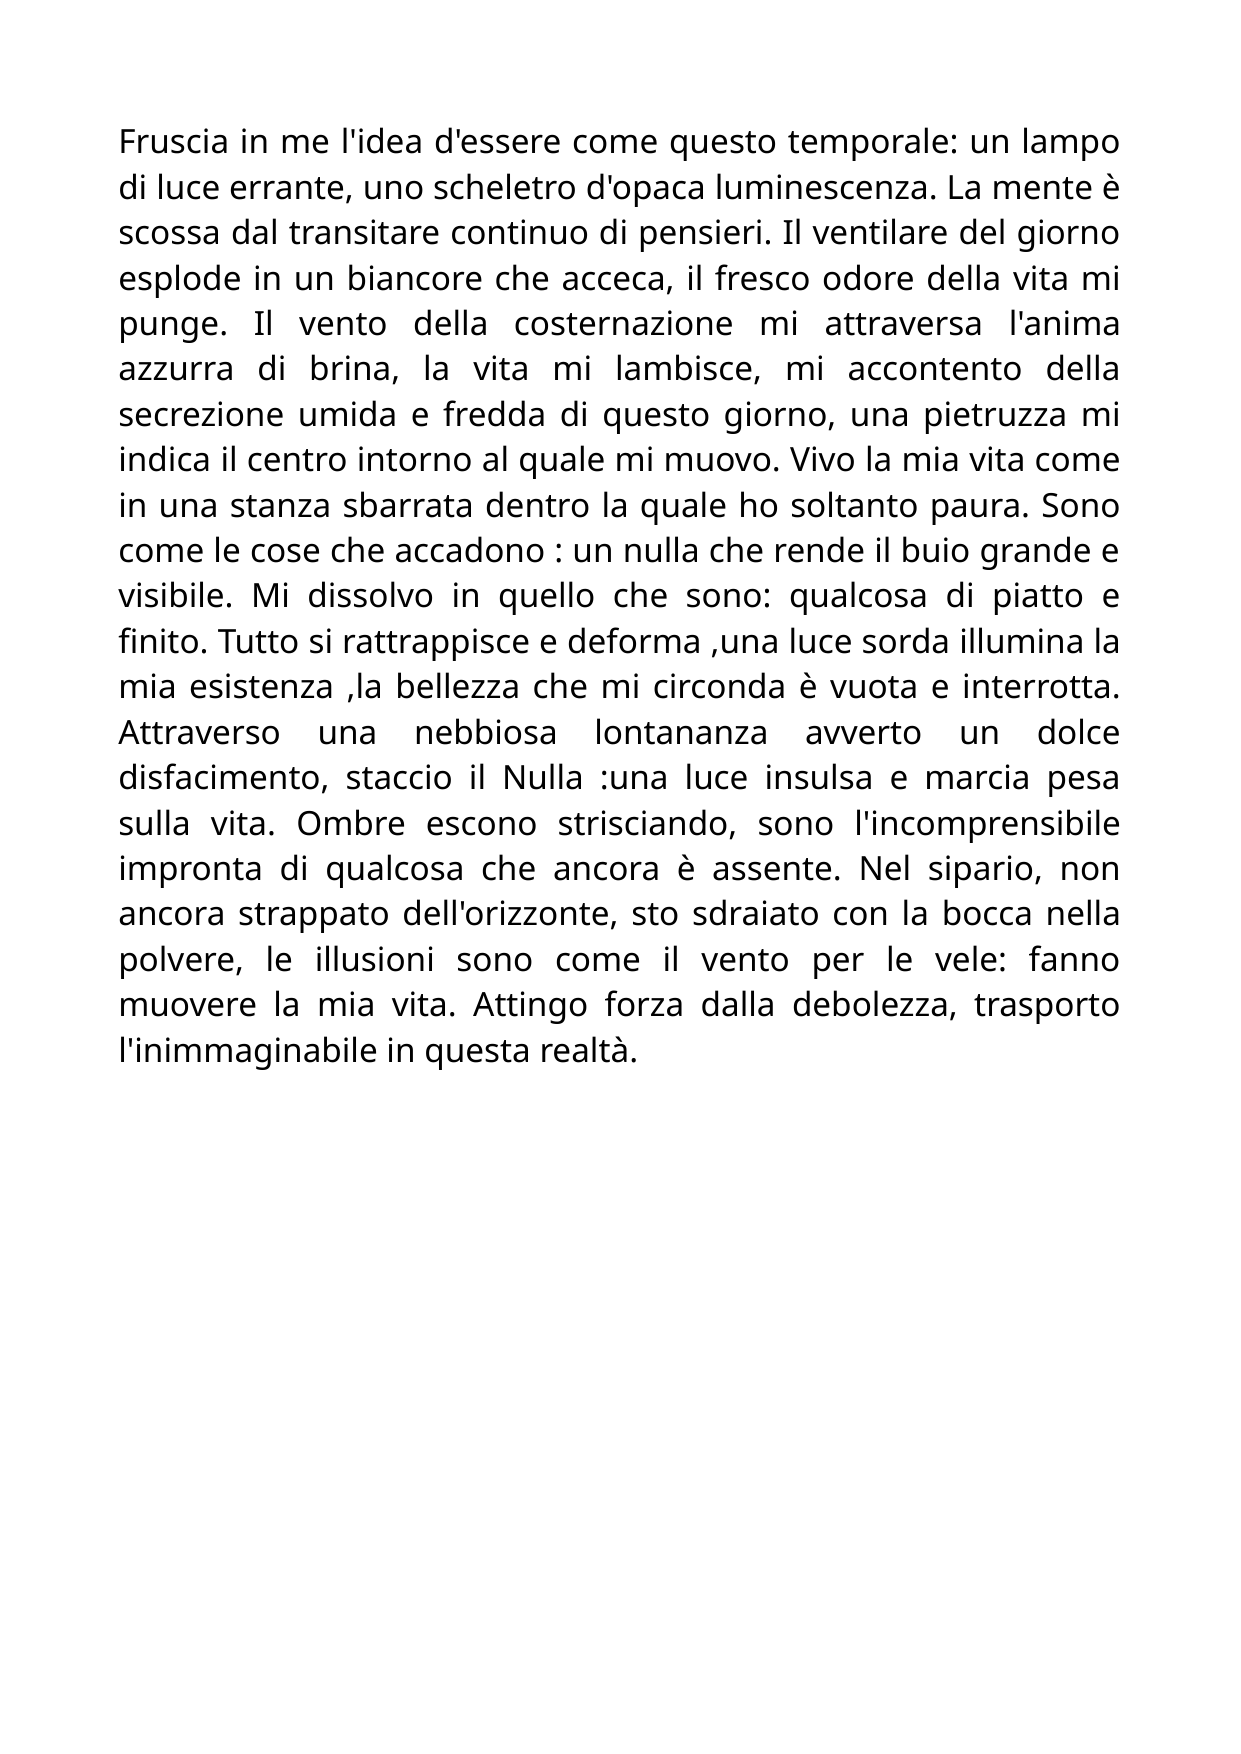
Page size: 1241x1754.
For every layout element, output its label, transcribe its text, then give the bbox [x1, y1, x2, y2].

text Fruscia in me l'idea d'essere come questo temporale: un lampo di luce errante, uno scheletro d'opaca luminescenza. La mente è scossa dal transitare continuo di pensieri. Il ventilare del giorno esplode in un biancore che acceca, il fresco odore della vita mi punge. Il vento della costernazione mi attraversa l'anima azzurra di brina, la vita mi lambisce, mi accontento della secrezione umida e fredda di questo giorno, una pietruzza mi indica il centro intorno al quale mi muovo. Vivo la mia vita come in una stanza sbarrata dentro la quale ho soltanto paura. Sono come le cose che accadono : un nulla che rende il buio grande e visibile. Mi dissolvo in quello che sono: qualcosa di piatto e finito. Tutto si rattrappisce e deforma ,una luce sorda illumina la mia esistenza ,la bellezza che mi circonda è vuota e interrotta. Attraverso una nebbiosa lontananza avverto un dolce disfacimento, staccio il Nulla :una luce insulsa e marcia pesa sulla vita. Ombre escono strisciando, sono l'incomprensibile impronta di qualcosa che ancora è assente. Nel sipario, non ancora strappato dell'orizzonte, sto sdraiato con la bocca nella polvere, le illusioni sono come il vento per le vele: fanno muovere la mia vita. Attingo forza dalla debolezza, trasporto l'inimmaginabile in questa realtà. [118, 118, 1122, 1072]
